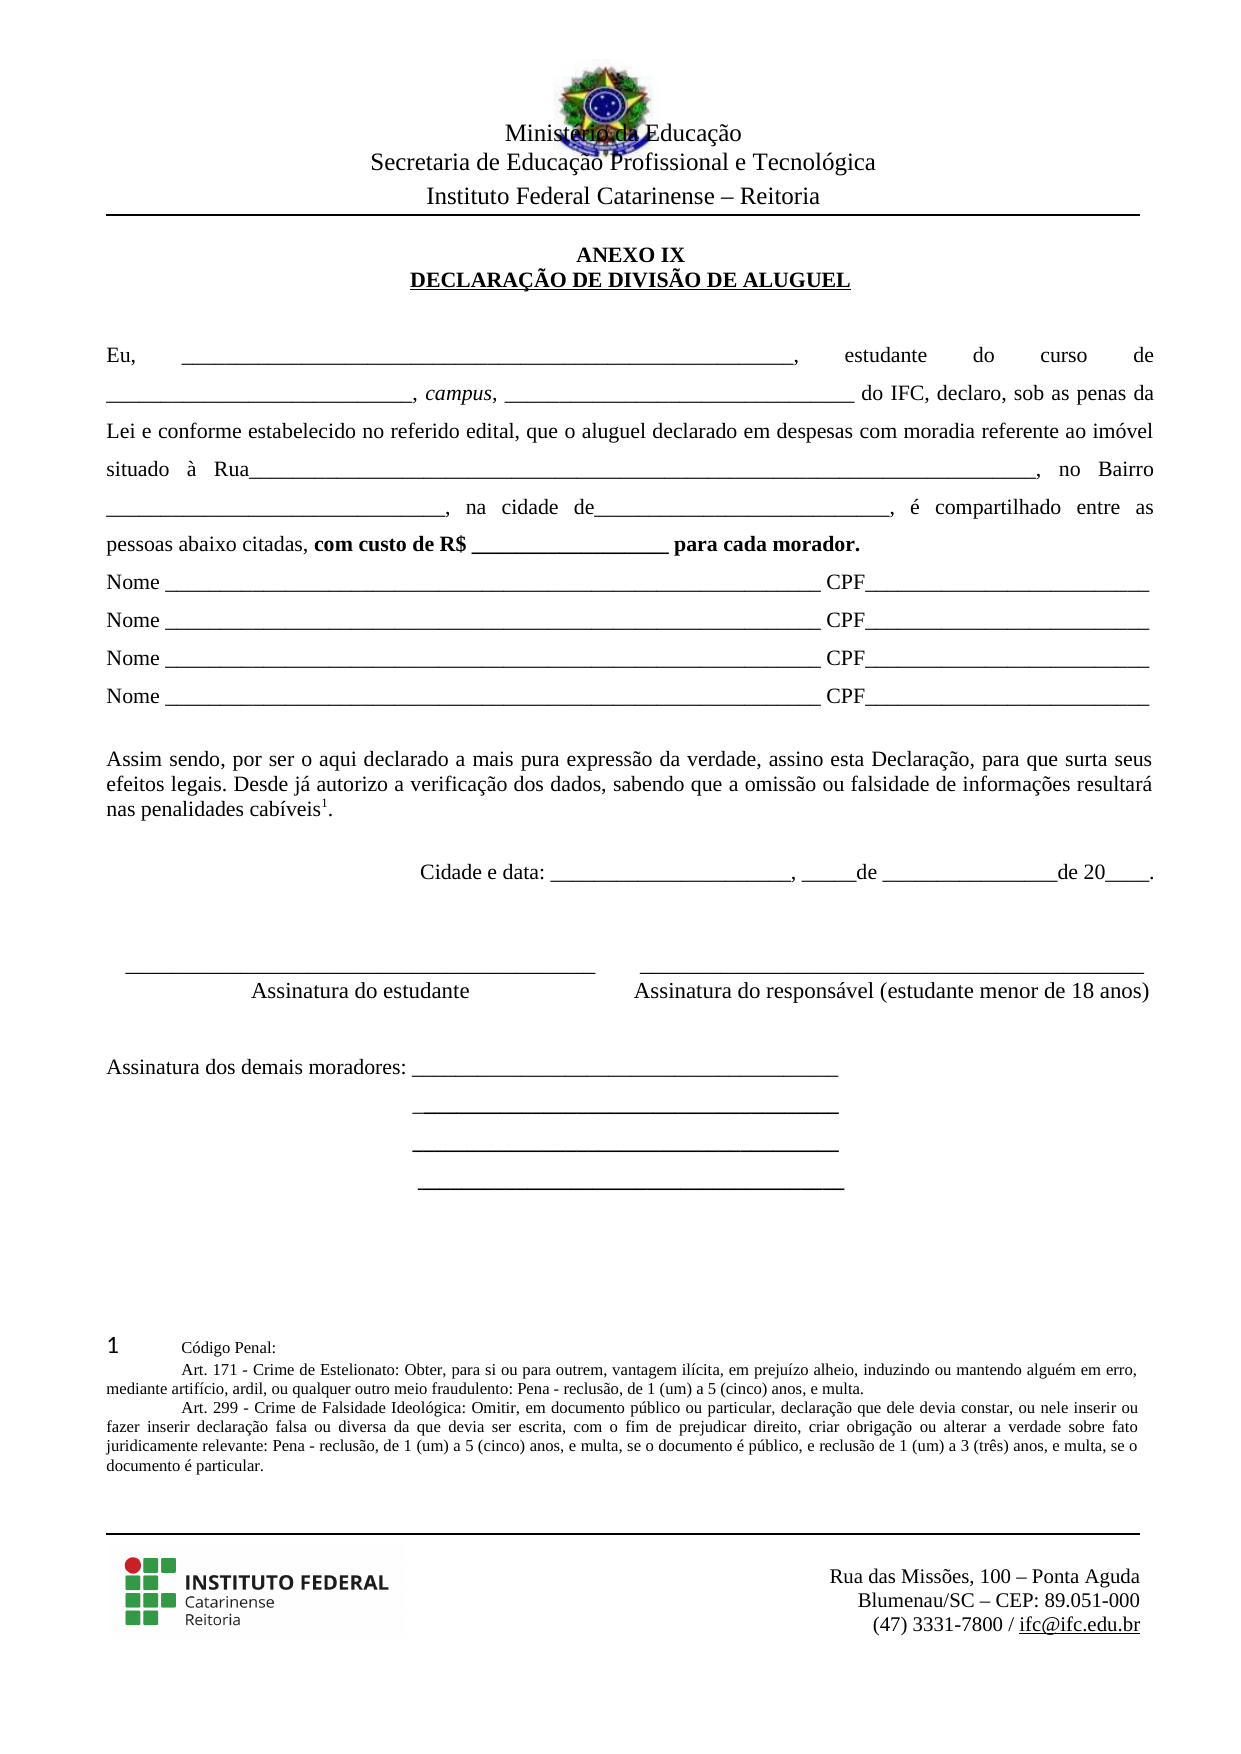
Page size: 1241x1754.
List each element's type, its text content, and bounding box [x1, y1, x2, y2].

text DECLARAÇÃO DE DIVISÃO DE ALUGUEL [106, 267, 1155, 292]
text Nome ____________________________________________________________ CPF__________________________ [106, 645, 1155, 670]
text Art. 171 - Crime de Estelionato: Obter, para si ou para outrem, vantagem ilícita, em prejuízo alheio, induzindo ou mantendo alguém em erro, mediante artifício, ardil, ou qualquer outro meio fraudulento: Pena - reclusão, de 1 (um) a 5 (cinco) anos, e multa. [106, 1359, 1140, 1398]
text _______________________________________ [106, 1167, 1140, 1192]
table_header ____________________________________________ Assinatura do responsável (estudante menor de 18 anos) [611, 897, 1158, 1003]
text Art. 299 - Crime de Falsidade Ideológica: Omitir, em documento público ou particular, declaração que dele devia constar, ou nele inserir ou fazer inserir declaração falsa ou diversa da que devia ser escrita, com o fim de prejudicar direito, criar obrigação ou alterar a verdade sobre fato juridicamente relevante: Pena - reclusão, de 1 (um) a 5 (cinco) anos, e multa, se o documento é público, e reclusão de 1 (um) a 3 (três) anos, e multa, se o documento é particular. [106, 1398, 1140, 1474]
table_header _________________________________________ Assinatura do estudante [109, 897, 611, 1003]
text Eu, ________________________________________________________, estudante do curso de ____________________________, campus, ________________________________ do IFC, declaro, sob as penas da Lei e conforme estabelecido no referido edital, que o aluguel declarado em despesas com moradia referente ao imóvel situado à Rua________________________________________________________________________, no Bairro _______________________________, na cidade de___________________________, é compartilhado entre as pessoas abaixo citadas, com custo de R$ __________________ para cada morador. [106, 342, 1155, 557]
text Nome ____________________________________________________________ CPF__________________________ [106, 607, 1155, 632]
text ANEXO IX [106, 242, 1155, 267]
text Cidade e data: ______________________, _____de ________________de 20____. [106, 859, 1155, 884]
picture [553, 59, 660, 160]
text Assim sendo, por ser o aqui declarado a mais pura expressão da verdade, assino esta Declaração, para que surta seus efeitos legais. Desde já autorizo a verificação dos dados, sabendo que a omissão ou falsidade de informações resultará nas penalidades cabíveis. [106, 746, 1155, 821]
text Código Penal: [106, 1329, 1140, 1359]
picture [108, 1542, 405, 1639]
text _______________________________________ [106, 1129, 1140, 1154]
text Nome ____________________________________________________________ CPF__________________________ [106, 683, 1155, 708]
text Nome ____________________________________________________________ CPF__________________________ [106, 569, 1155, 594]
text _______________________________________ [106, 1091, 1140, 1117]
text Assinatura dos demais moradores: _______________________________________ [106, 1054, 1140, 1079]
